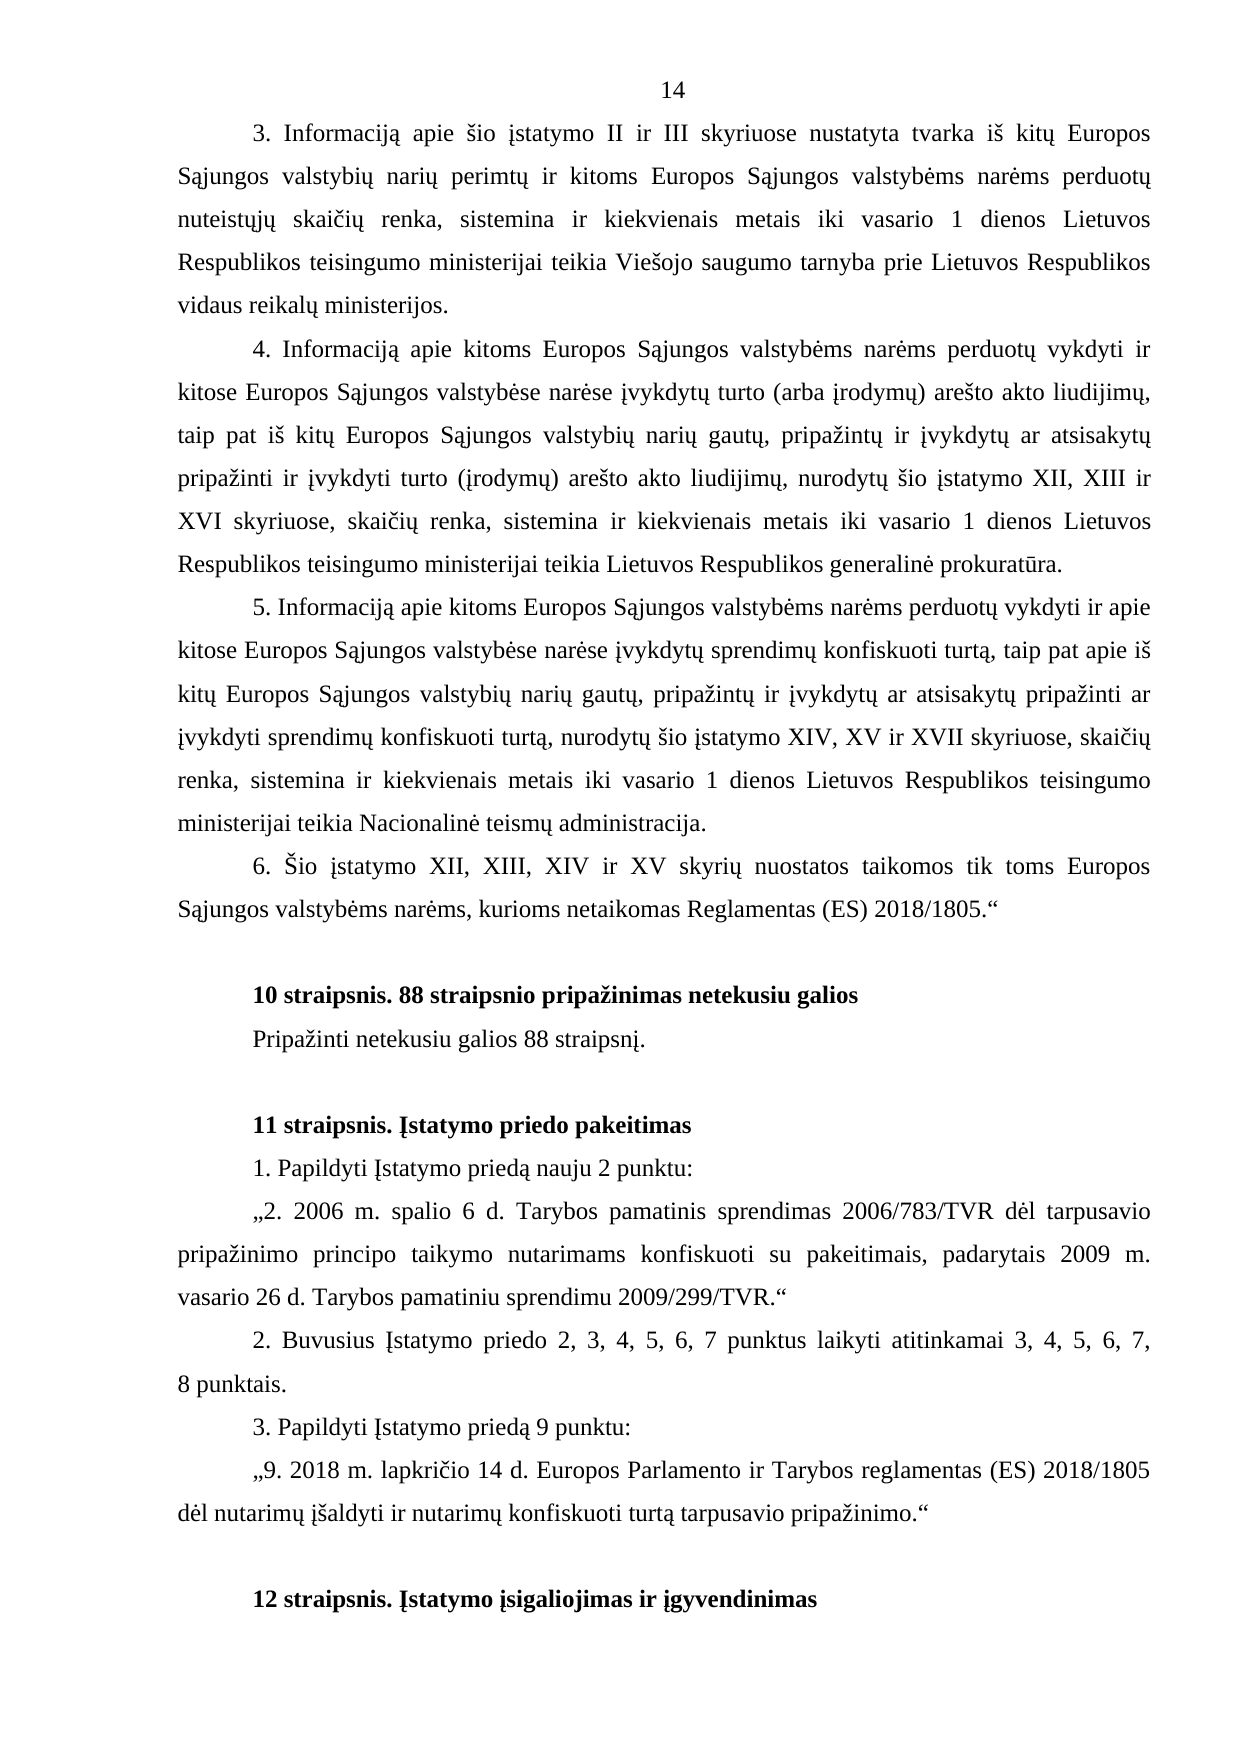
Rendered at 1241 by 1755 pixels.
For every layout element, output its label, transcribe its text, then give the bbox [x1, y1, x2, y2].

text 2. Buvusius Įstatymo priedo 2, 3, 4, 5, 6, 7 punktus laikyti atitinkamai 3, 4, 5, 6, 7, 8 punktais. [177, 1326, 1152, 1397]
text 11 straipsnis. Įstatymo priedo pakeitimas [177, 1110, 1152, 1139]
text 1. Papildyti Įstatymo priedą nauju 2 punktu: [177, 1153, 1152, 1182]
text „9. 2018 m. lapkričio 14 d. Europos Parlamento ir Tarybos reglamentas (ES) 2018/1805 dėl nutarimų įšaldyti ir nutarimų konfiskuoti turtą tarpusavio pripažinimo.“ [177, 1455, 1152, 1527]
text 12 straipsnis. Įstatymo įsigaliojimas ir įgyvendinimas [177, 1584, 1152, 1613]
text 10 straipsnis. 88 straipsnio pripažinimas netekusiu galios [177, 981, 1152, 1009]
text „2. 2006 m. spalio 6 d. Tarybos pamatinis sprendimas 2006/783/TVR dėl tarpusavio pripažinimo principo taikymo nutarimams konfiskuoti su pakeitimais, padarytais 2009 m. vasario 26 d. Tarybos pamatiniu sprendimu 2009/299/TVR.“ [177, 1196, 1152, 1311]
text 3. Informaciją apie šio įstatymo II ir III skyriuose nustatyta tvarka iš kitų Europos Sąjungos valstybių narių perimtų ir kitoms Europos Sąjungos valstybėms narėms perduotų nuteistųjų skaičių renka, sistemina ir kiekvienais metais iki vasario 1 dienos Lietuvos Respublikos teisingumo ministerijai teikia Viešojo saugumo tarnyba prie Lietuvos Respublikos vidaus reikalų ministerijos. [177, 118, 1152, 319]
text 6. Šio įstatymo XII, XIII, XIV ir XV skyrių nuostatos taikomos tik toms Europos Sąjungos valstybėms narėms, kurioms netaikomas Reglamentas (ES) 2018/1805.“ [177, 851, 1152, 923]
text 5. Informaciją apie kitoms Europos Sąjungos valstybėms narėms perduotų vykdyti ir apie kitose Europos Sąjungos valstybėse narėse įvykdytų sprendimų konfiskuoti turtą, taip pat apie iš kitų Europos Sąjungos valstybių narių gautų, pripažintų ir įvykdytų ar atsisakytų pripažinti ar įvykdyti sprendimų konfiskuoti turtą, nurodytų šio įstatymo XIV, XV ir XVII skyriuose, skaičių renka, sistemina ir kiekvienais metais iki vasario 1 dienos Lietuvos Respublikos teisingumo ministerijai teikia Nacionalinė teismų administracija. [177, 592, 1152, 837]
text 3. Papildyti Įstatymo priedą 9 punktu: [177, 1412, 1152, 1441]
text Pripažinti netekusiu galios 88 straipsnį. [177, 1024, 1152, 1052]
text 4. Informaciją apie kitoms Europos Sąjungos valstybėms narėms perduotų vykdyti ir kitose Europos Sąjungos valstybėse narėse įvykdytų turto (arba įrodymų) arešto akto liudijimų, taip pat iš kitų Europos Sąjungos valstybių narių gautų, pripažintų ir įvykdytų ar atsisakytų pripažinti ir įvykdyti turto (įrodymų) arešto akto liudijimų, nurodytų šio įstatymo XII, XIII ir XVI skyriuose, skaičių renka, sistemina ir kiekvienais metais iki vasario 1 dienos Lietuvos Respublikos teisingumo ministerijai teikia Lietuvos Respublikos generalinė prokuratūra. [177, 334, 1152, 578]
